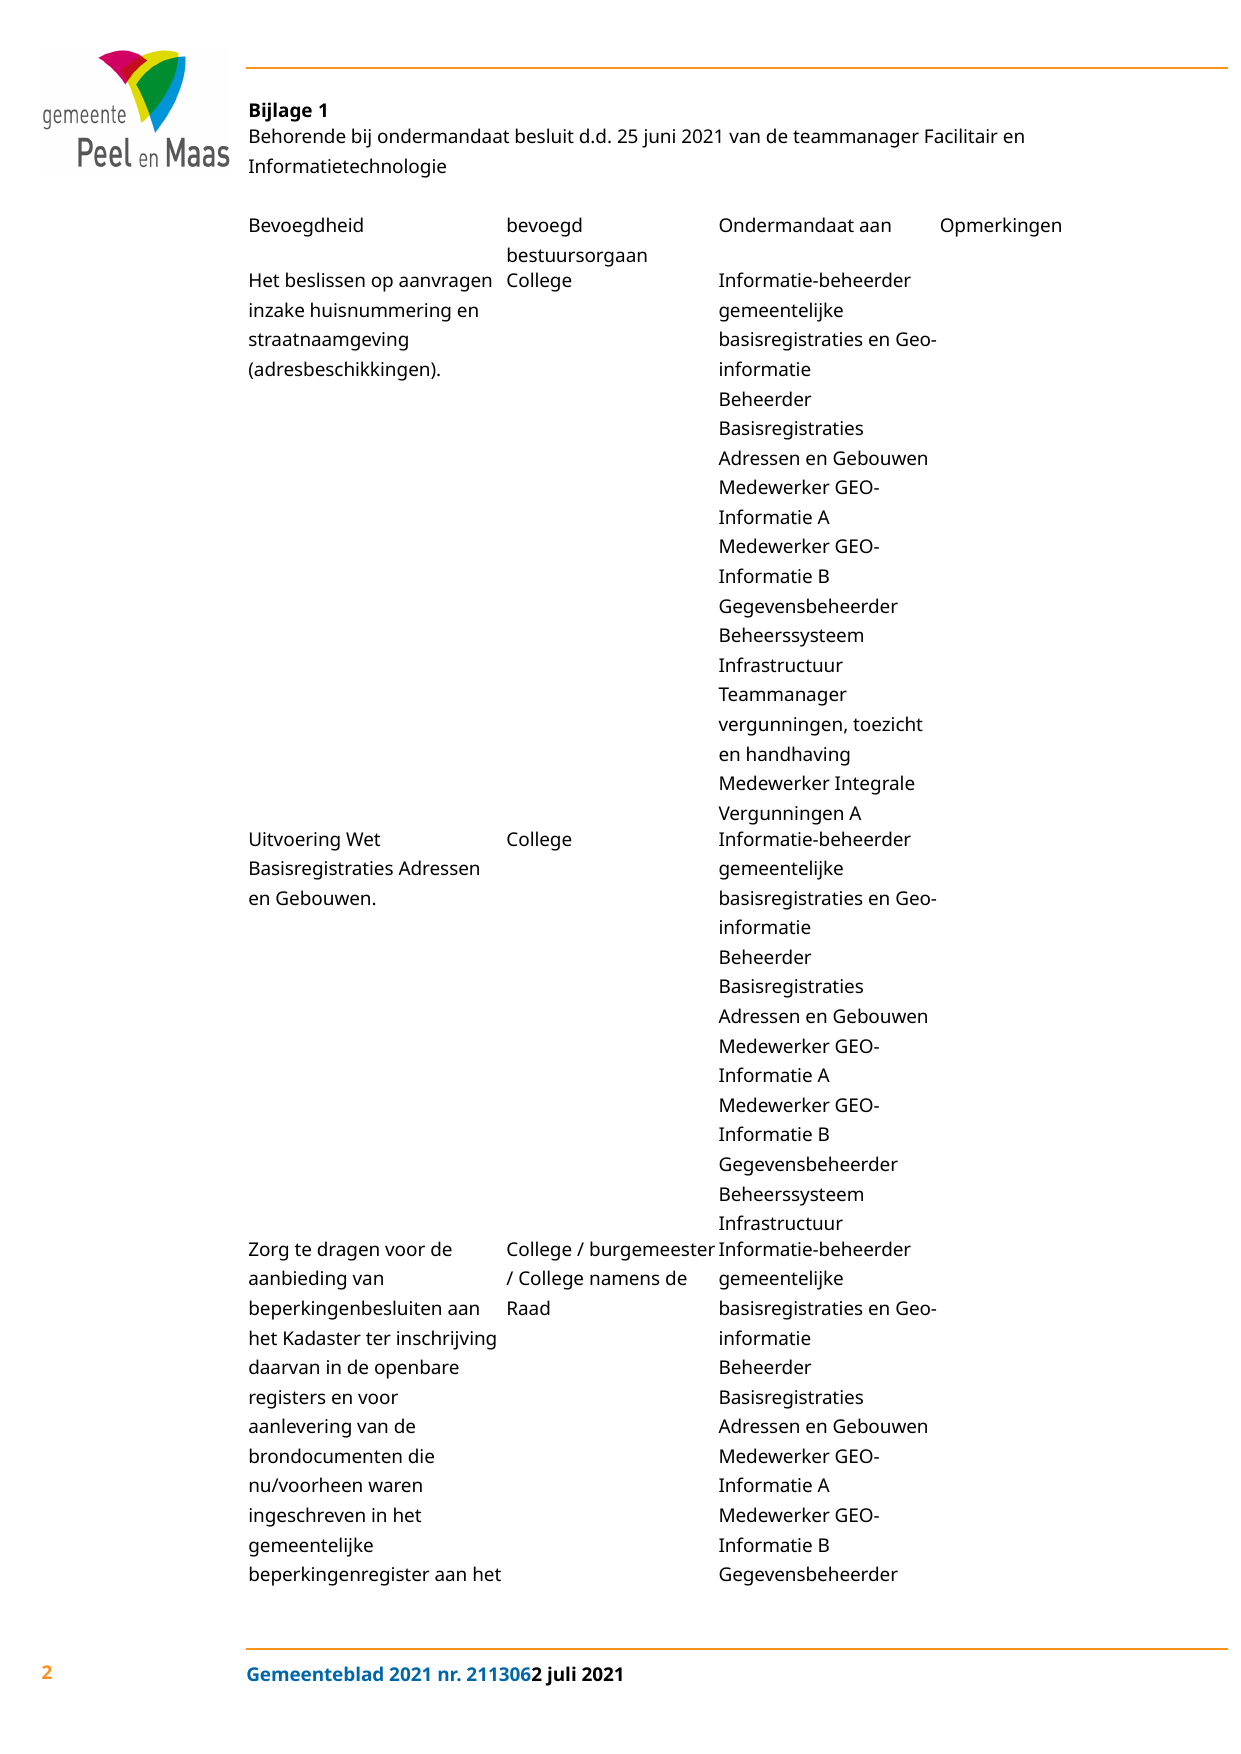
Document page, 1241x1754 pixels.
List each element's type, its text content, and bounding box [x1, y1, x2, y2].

table_cell College / burgemeester / College namens de Raad [506, 1236, 718, 1587]
table_cell College [506, 268, 718, 826]
table_cell Informatie-beheerder gemeentelijke basisregistraties en Geo-informatie Beheerder Basisregistraties Adressen en Gebouwen Medewerker GEO-Informatie A Medewerker GEO-Informatie B Gegevensbeheerder Beheerssysteem Infrastructuur Teammanager vergunningen, toezicht en handhaving Medewerker Integrale Vergunningen A [718, 268, 939, 826]
table_cell College [506, 826, 718, 1236]
table_header Ondermandaat aan [718, 212, 939, 267]
table_cell Het beslissen op aanvragen inzake huisnummering en straatnaamgeving (adresbeschikkingen). [248, 268, 506, 826]
text Bijlage 1 [248, 95, 1152, 123]
table_cell [940, 826, 1152, 1236]
table_cell [940, 1236, 1152, 1587]
table_header bevoegd bestuursorgaan [506, 212, 718, 267]
table_cell Zorg te dragen voor de aanbieding van beperkingenbesluiten aan het Kadaster ter inschrijving daarvan in de openbare registers en voor aanlevering van de brondocumenten die nu/voorheen waren ingeschreven in het gemeentelijke beperkingenregister aan het [248, 1236, 506, 1587]
table_cell Informatie-beheerder gemeentelijke basisregistraties en Geo-informatie Beheerder Basisregistraties Adressen en Gebouwen Medewerker GEO-Informatie A Medewerker GEO-Informatie B Gegevensbeheerder [718, 1236, 939, 1587]
table_header Bevoegdheid [248, 212, 506, 267]
table_cell Uitvoering Wet Basisregistraties Adressen en Gebouwen. [248, 826, 506, 1236]
table_cell Informatie-beheerder gemeentelijke basisregistraties en Geo-informatie Beheerder Basisregistraties Adressen en Gebouwen Medewerker GEO-Informatie A Medewerker GEO-Informatie B Gegevensbeheerder Beheerssysteem Infrastructuur [718, 826, 939, 1236]
table_cell [940, 268, 1152, 826]
table_header Opmerkingen [940, 212, 1152, 267]
text Behorende bij ondermandaat besluit d.d. 25 juni 2021 van de teammanager Facilitair en Informatietechnologie [248, 123, 1152, 179]
picture [41, 47, 231, 172]
